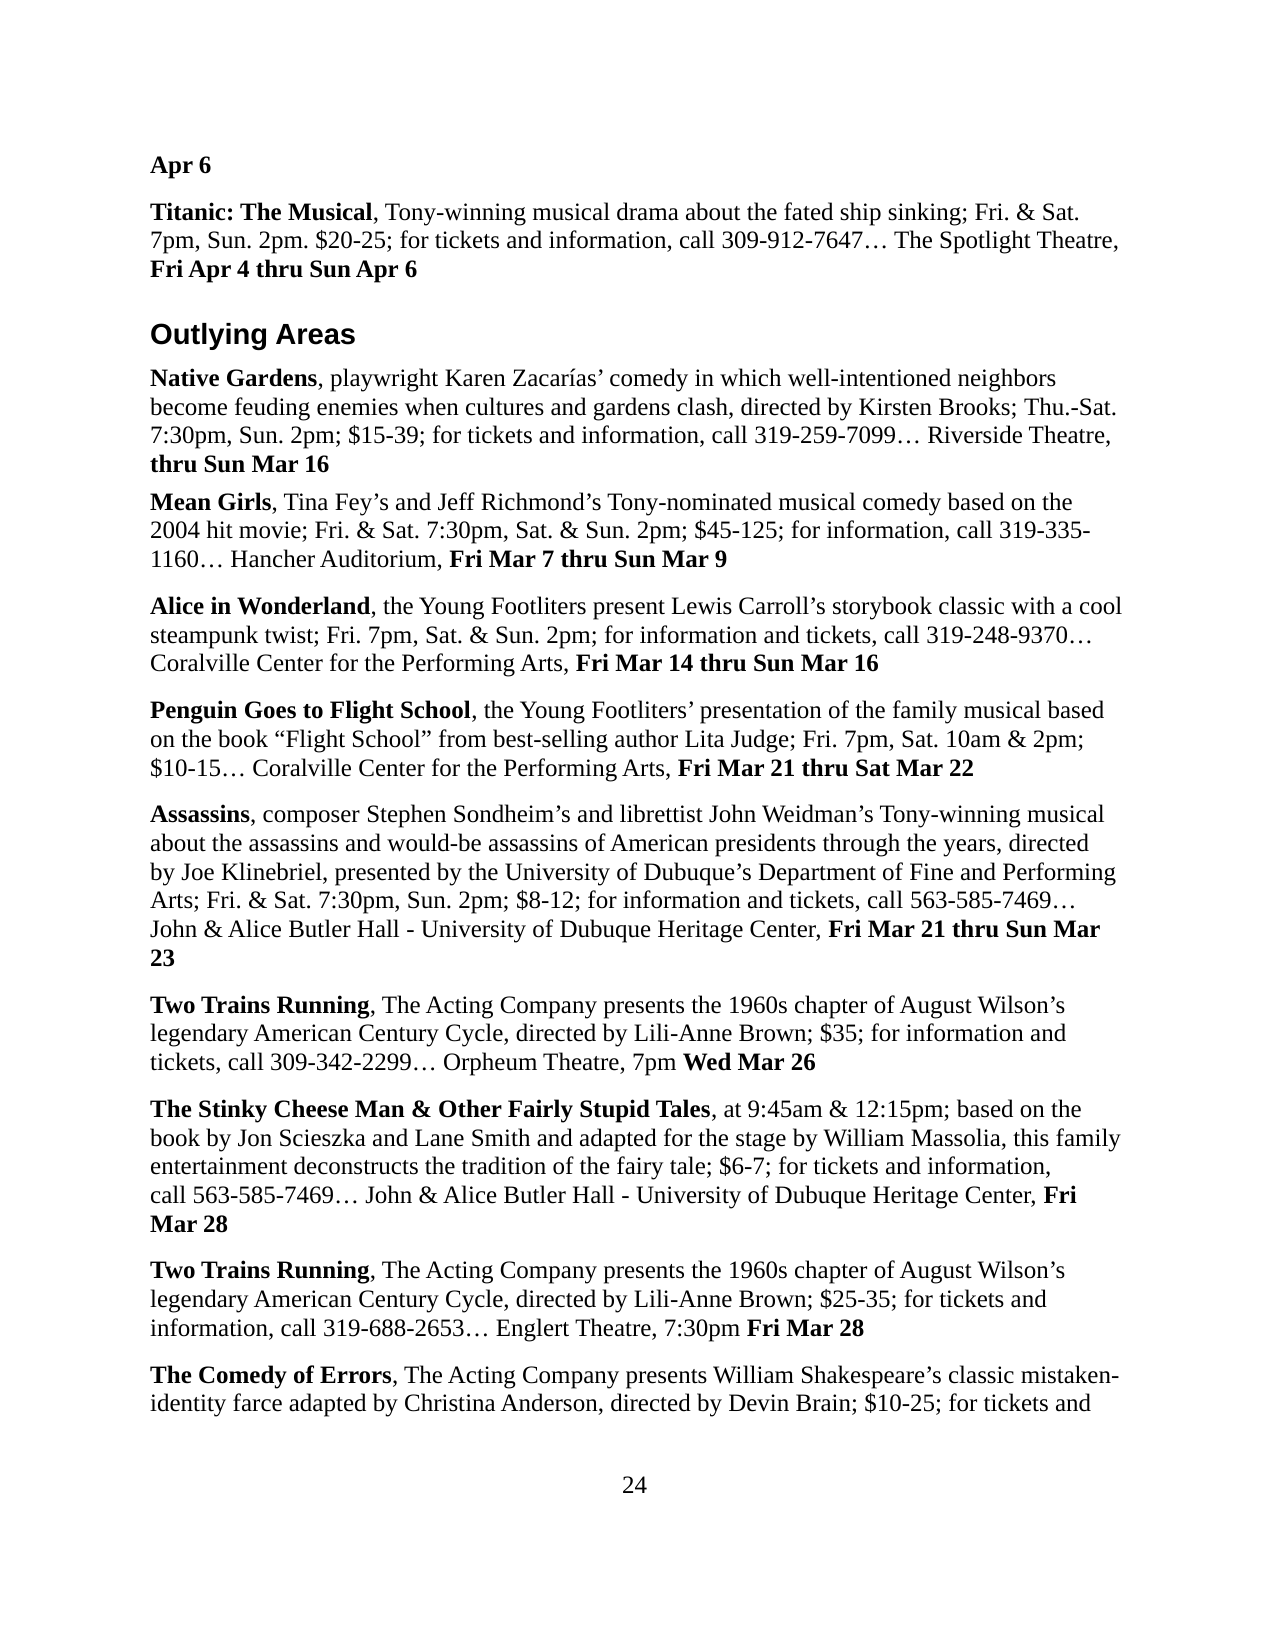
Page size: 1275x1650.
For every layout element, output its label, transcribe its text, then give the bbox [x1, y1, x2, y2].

text Assassins, composer Stephen Sondheim’s and librettist John Weidman’s Tony-winning musical about the assassins and would-be assassins of American presidents through the years, directed by Joe Klinebriel, presented by the University of Dubuque’s Department of Fine and Performing Arts; Fri. & Sat. 7:30pm, Sun. 2pm; $8-12; for information and tickets, call 563-585-7469… John & Alice Butler Hall - University of Dubuque Heritage Center, Fri Mar 21 thru Sun Mar 23 [150, 799, 1125, 972]
text Mean Girls, Tina Fey’s and Jeff Richmond’s Tony-nominated musical comedy based on the 2004 hit movie; Fri. & Sat. 7:30pm, Sat. & Sun. 2pm; $45-125; for information, call 319-335-1160… Hancher Auditorium, Fri Mar 7 thru Sun Mar 9 [150, 487, 1125, 573]
text The Comedy of Errors, The Acting Company presents William Shakespeare’s classic mistaken-identity farce adapted by Christina Anderson, directed by Devin Brain; $10-25; for tickets and [150, 1360, 1125, 1417]
text Native Gardens, playwright Karen Zacarías’ comedy in which well-intentioned neighbors become feuding enemies when cultures and gardens clash, directed by Kirsten Brooks; Thu.-Sat. 7:30pm, Sun. 2pm; $15-39; for tickets and information, call 319-259-7099… Riverside Theatre, thru Sun Mar 16 [150, 363, 1125, 478]
text Titanic: The Musical, Tony-winning musical drama about the fated ship sinking; Fri. & Sat. 7pm, Sun. 2pm. $20-25; for tickets and information, call 309-912-7647… The Spotlight Theatre, Fri Apr 4 thru Sun Apr 6 [150, 197, 1125, 283]
text Two Trains Running, The Acting Company presents the 1960s chapter of August Wilson’s legendary American Century Cycle, directed by Lili-Anne Brown; $35; for information and tickets, call 309-342-2299… Orpheum Theatre, 7pm Wed Mar 26 [150, 990, 1125, 1076]
text Penguin Goes to Flight School, the Young Footliters’ presentation of the family musical based on the book “Flight School” from best-selling author Lita Judge; Fri. 7pm, Sat. 10am & 2pm; $10-15… Coralville Center for the Performing Arts, Fri Mar 21 thru Sat Mar 22 [150, 695, 1125, 781]
text Apr 6 [150, 150, 1125, 179]
text Two Trains Running, The Acting Company presents the 1960s chapter of August Wilson’s legendary American Century Cycle, directed by Lili-Anne Brown; $25-35; for tickets and information, call 319-688-2653… Englert Theatre, 7:30pm Fri Mar 28 [150, 1256, 1125, 1342]
text Alice in Wonderland, the Young Footliters present Lewis Carroll’s storybook classic with a cool steampunk twist; Fri. 7pm, Sat. & Sun. 2pm; for information and tickets, call 319-248-9370… Coralville Center for the Performing Arts, Fri Mar 14 thru Sun Mar 16 [150, 591, 1125, 677]
subtitle Outlying Areas [150, 317, 1125, 350]
text The Stinky Cheese Man & Other Fairly Stupid Tales, at 9:45am & 12:15pm; based on the book by Jon Scieszka and Lane Smith and adapted for the stage by William Massolia, this family entertainment deconstructs the tradition of the fairy tale; $6-7; for tickets and information, call 563-585-7469… John & Alice Butler Hall - University of Dubuque Heritage Center, Fri Mar 28 [150, 1094, 1125, 1238]
